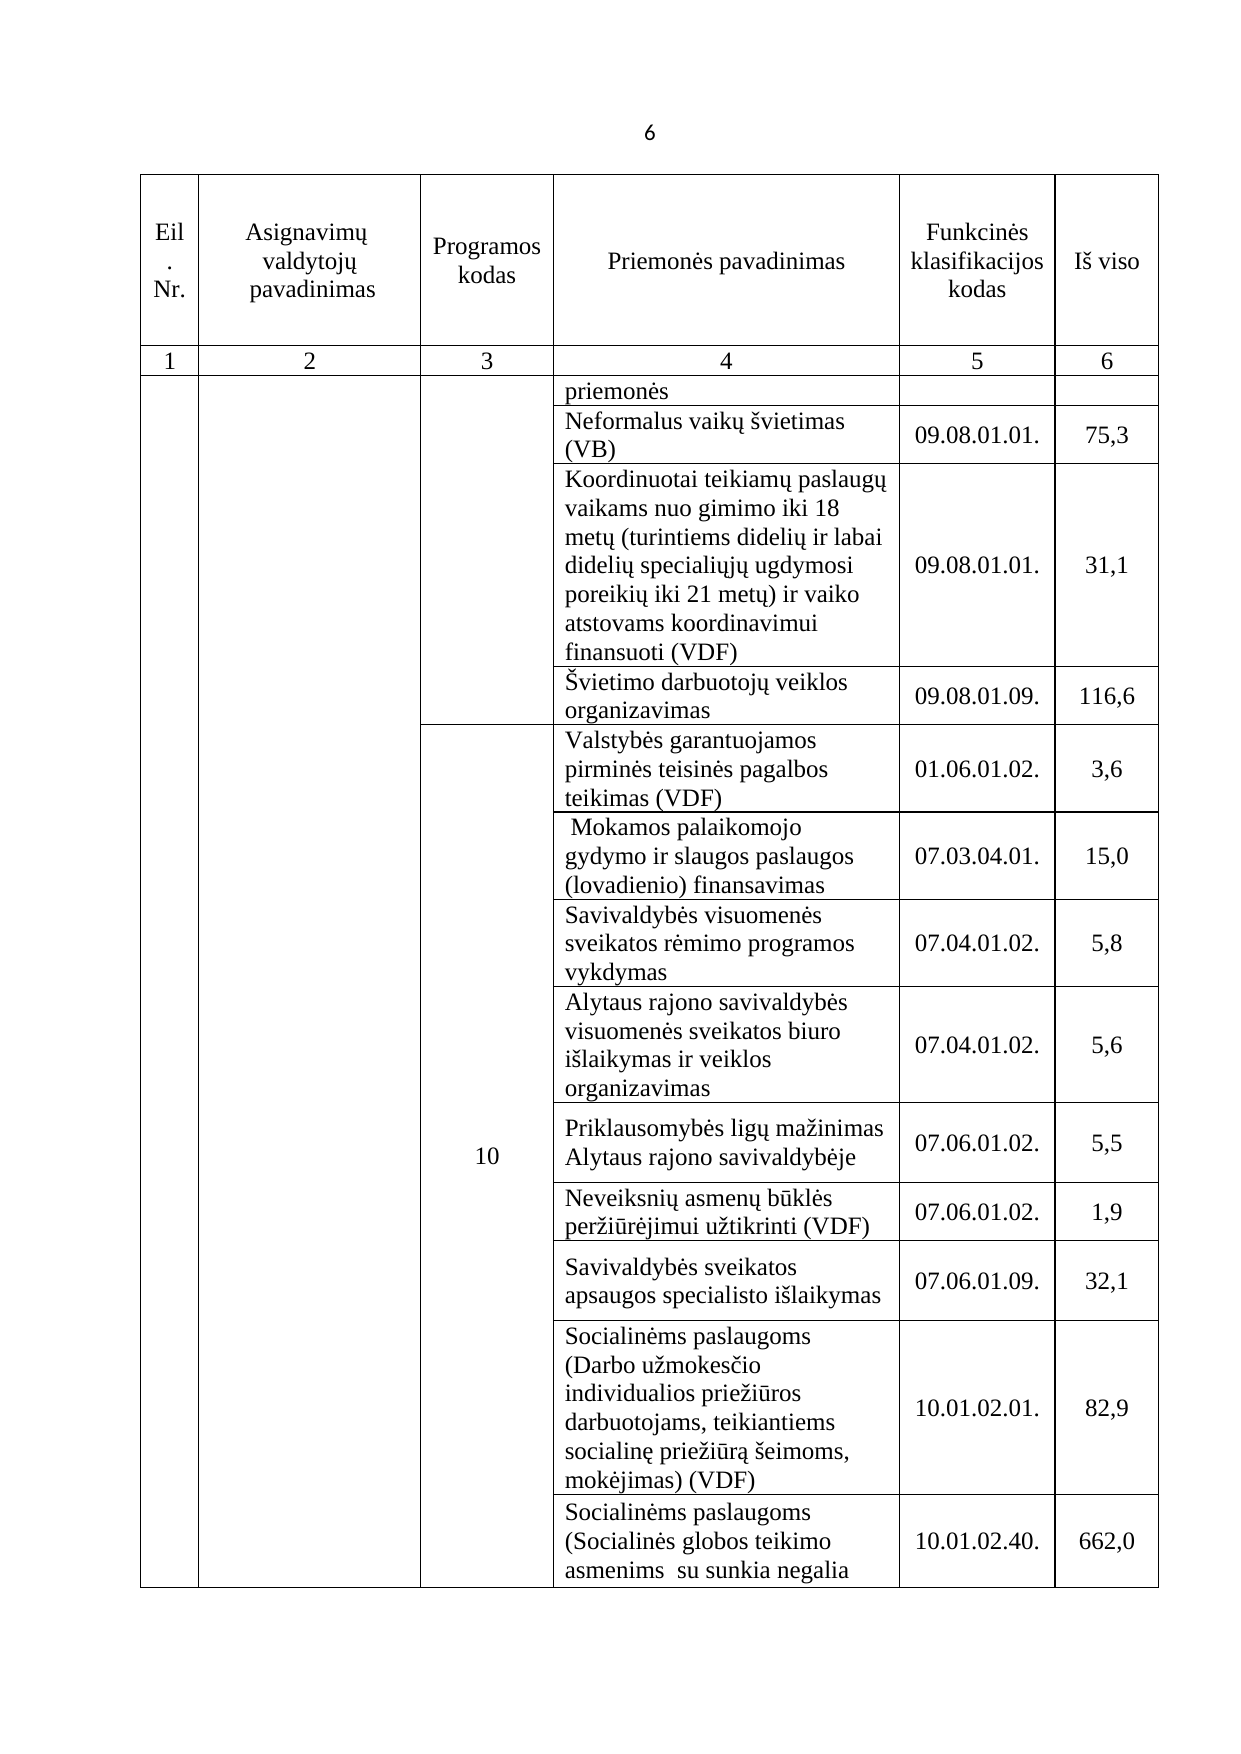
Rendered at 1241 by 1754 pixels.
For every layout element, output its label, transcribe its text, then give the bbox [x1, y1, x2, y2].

table_cell 116,6 [1056, 667, 1158, 724]
table_cell 5,6 [1056, 987, 1158, 1102]
table_header Eil. Nr. [141, 175, 198, 345]
table_header Priemonės pavadinimas [554, 175, 899, 345]
table_cell 10.01.02.40. [900, 1495, 1054, 1587]
table_cell 09.08.01.01. [900, 406, 1054, 463]
table_cell 1,9 [1056, 1183, 1158, 1240]
table_cell 5,8 [1056, 900, 1158, 986]
table_cell Švietimo darbuotojų veiklos organizavimas [554, 667, 899, 724]
table_cell [421, 376, 553, 724]
table_cell 4 [554, 346, 899, 375]
table_cell 07.06.01.02. [900, 1103, 1054, 1182]
table_cell 31,1 [1056, 464, 1158, 666]
table_cell 6 [1056, 346, 1158, 375]
table_cell 3,6 [1056, 725, 1158, 811]
table_cell 5 [900, 346, 1054, 375]
table_header Iš viso [1056, 175, 1158, 345]
table_cell 32,1 [1056, 1241, 1158, 1320]
table_cell 662,0 [1056, 1495, 1158, 1587]
table_cell Valstybės garantuojamos pirminės teisinės pagalbos teikimas (VDF) [554, 725, 899, 811]
table_cell 07.04.01.02. [900, 900, 1054, 986]
table_cell 75,3 [1056, 406, 1158, 463]
table_cell 01.06.01.02. [900, 725, 1054, 811]
table_cell 07.06.01.02. [900, 1183, 1054, 1240]
table_cell [1056, 376, 1158, 405]
table_cell Mokamos palaikomojo gydymo ir slaugos paslaugos (lovadienio) finansavimas [554, 813, 899, 899]
table_cell 09.08.01.09. [900, 667, 1054, 724]
table_header Programos kodas [421, 175, 553, 345]
table_cell Socialinėms paslaugoms (Darbo užmokesčio individualios priežiūros darbuotojams, teikiantiems socialinę priežiūrą šeimoms, mokėjimas) (VDF) [554, 1321, 899, 1493]
table_cell 15,0 [1056, 813, 1158, 899]
table_cell priemonės [554, 376, 899, 405]
table_cell 10.01.02.01. [900, 1321, 1054, 1493]
table_cell Savivaldybės sveikatos apsaugos specialisto išlaikymas [554, 1241, 899, 1320]
table_cell Alytaus rajono savivaldybės visuomenės sveikatos biuro išlaikymas ir veiklos organizavimas [554, 987, 899, 1102]
table_cell Socialinėms paslaugoms (Socialinės globos teikimo asmenims su sunkia negalia [554, 1495, 899, 1587]
table_cell Koordinuotai teikiamų paslaugų vaikams nuo gimimo iki 18 metų (turintiems didelių ir labai didelių specialiųjų ugdymosi poreikių iki 21 metų) ir vaiko atstovams koordinavimui finansuoti (VDF) [554, 464, 899, 666]
table_cell [199, 376, 420, 1587]
table_cell 82,9 [1056, 1321, 1158, 1493]
table_header Asignavimų valdytojų pavadinimas [199, 175, 420, 345]
table_cell 3 [421, 346, 553, 375]
table_cell 2 [199, 346, 420, 375]
table_header Funkcinės klasifikacijos kodas [900, 175, 1054, 345]
table_cell Neveiksnių asmenų būklės peržiūrėjimui užtikrinti (VDF) [554, 1183, 899, 1240]
table_cell Priklausomybės ligų mažinimas Alytaus rajono savivaldybėje [554, 1103, 899, 1182]
table_cell Neformalus vaikų švietimas (VB) [554, 406, 899, 463]
table_cell 07.03.04.01. [900, 813, 1054, 899]
table_cell [900, 376, 1054, 405]
table_cell 5,5 [1056, 1103, 1158, 1182]
table_cell 1 [141, 346, 198, 375]
table_cell Savivaldybės visuomenės sveikatos rėmimo programos vykdymas [554, 900, 899, 986]
table_cell 07.06.01.09. [900, 1241, 1054, 1320]
table_cell 09.08.01.01. [900, 464, 1054, 666]
table_cell 07.04.01.02. [900, 987, 1054, 1102]
table_cell 10 [421, 725, 553, 1587]
table_cell [141, 376, 198, 1587]
